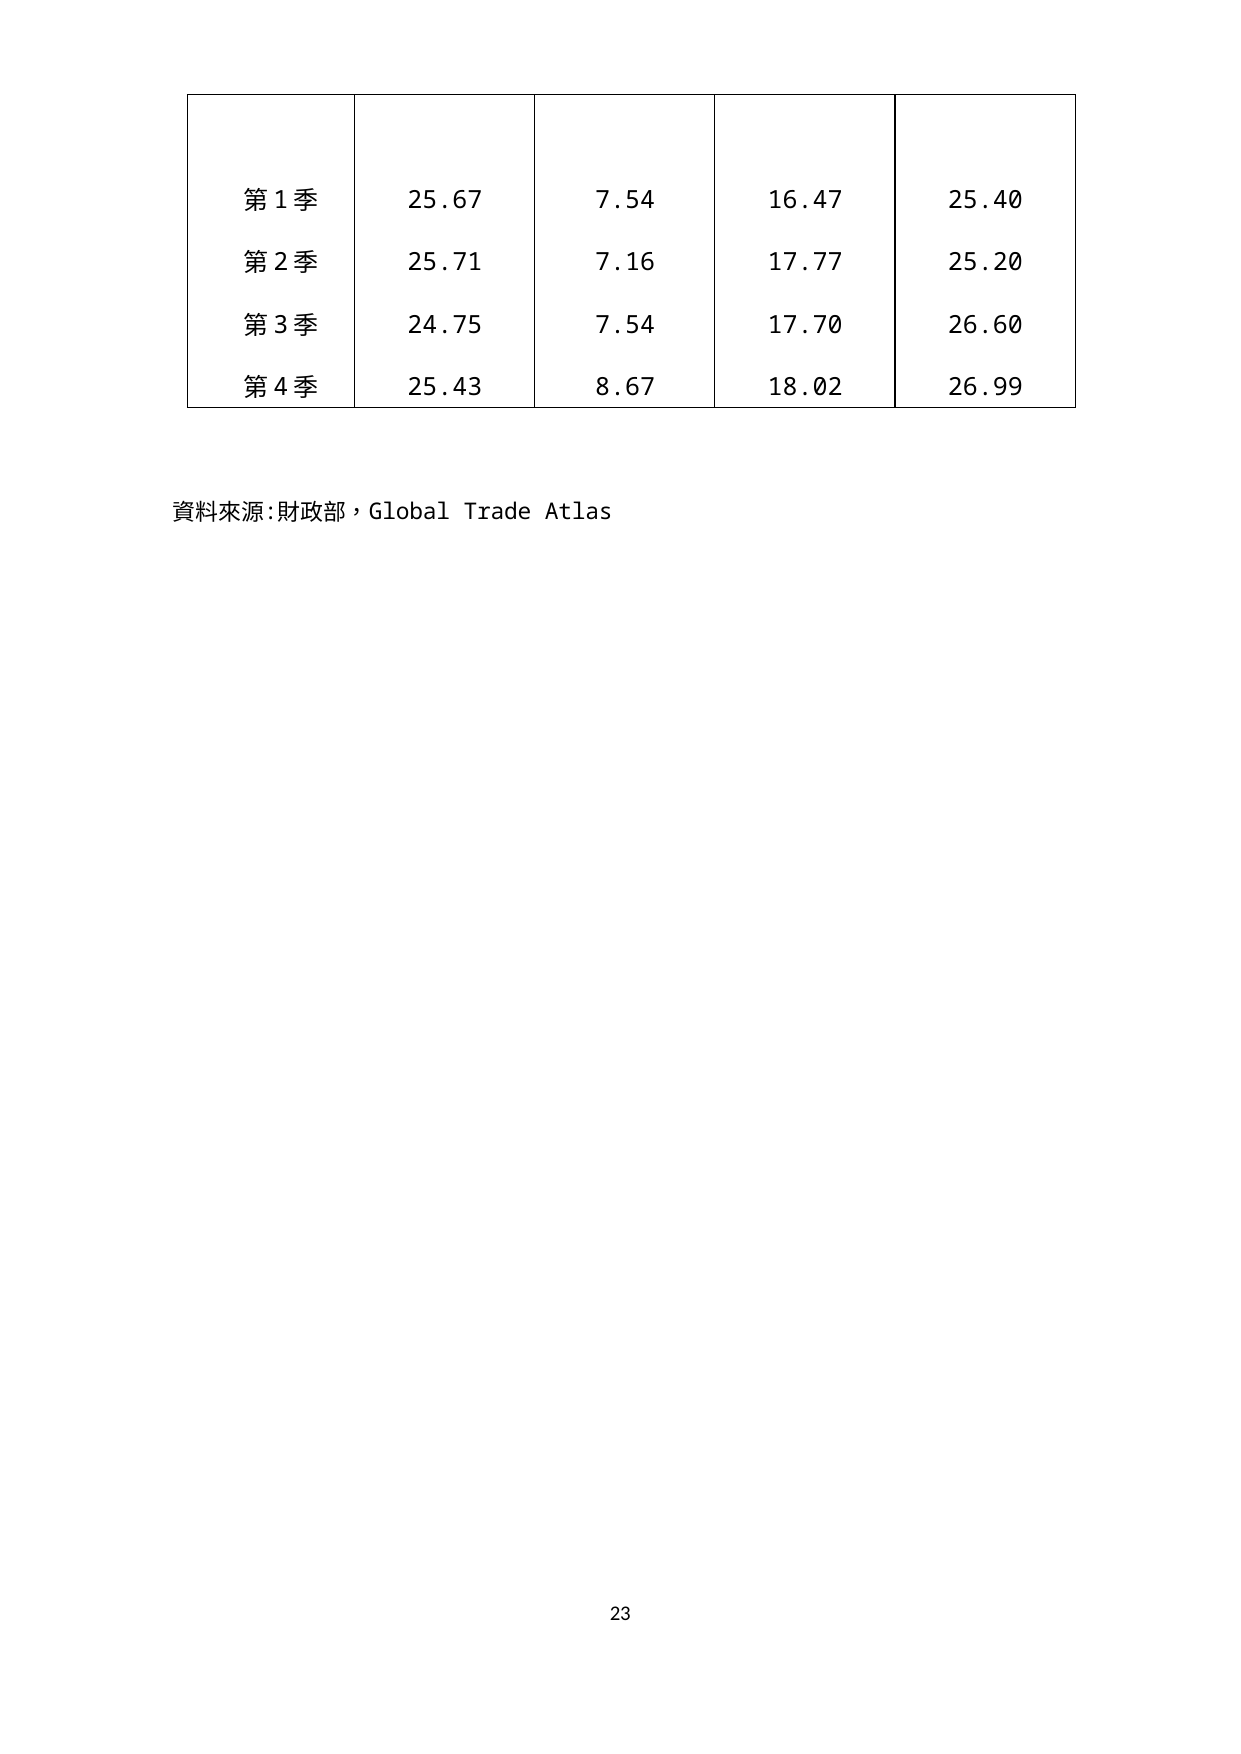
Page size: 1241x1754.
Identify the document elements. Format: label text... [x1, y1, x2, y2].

table_cell 25.40 25.20 26.60 26.99 [896, 95, 1075, 407]
table_cell 25.67 25.71 24.75 25.43 [355, 95, 534, 407]
table_cell 16.47 17.77 17.70 18.02 [715, 95, 894, 407]
text 資料來源:財政部，Global Trade Atlas [173, 469, 1053, 532]
table_cell 第1季 第2季 第3季 第4季 [188, 95, 354, 407]
table_cell 7.54 7.16 7.54 8.67 [535, 95, 714, 407]
